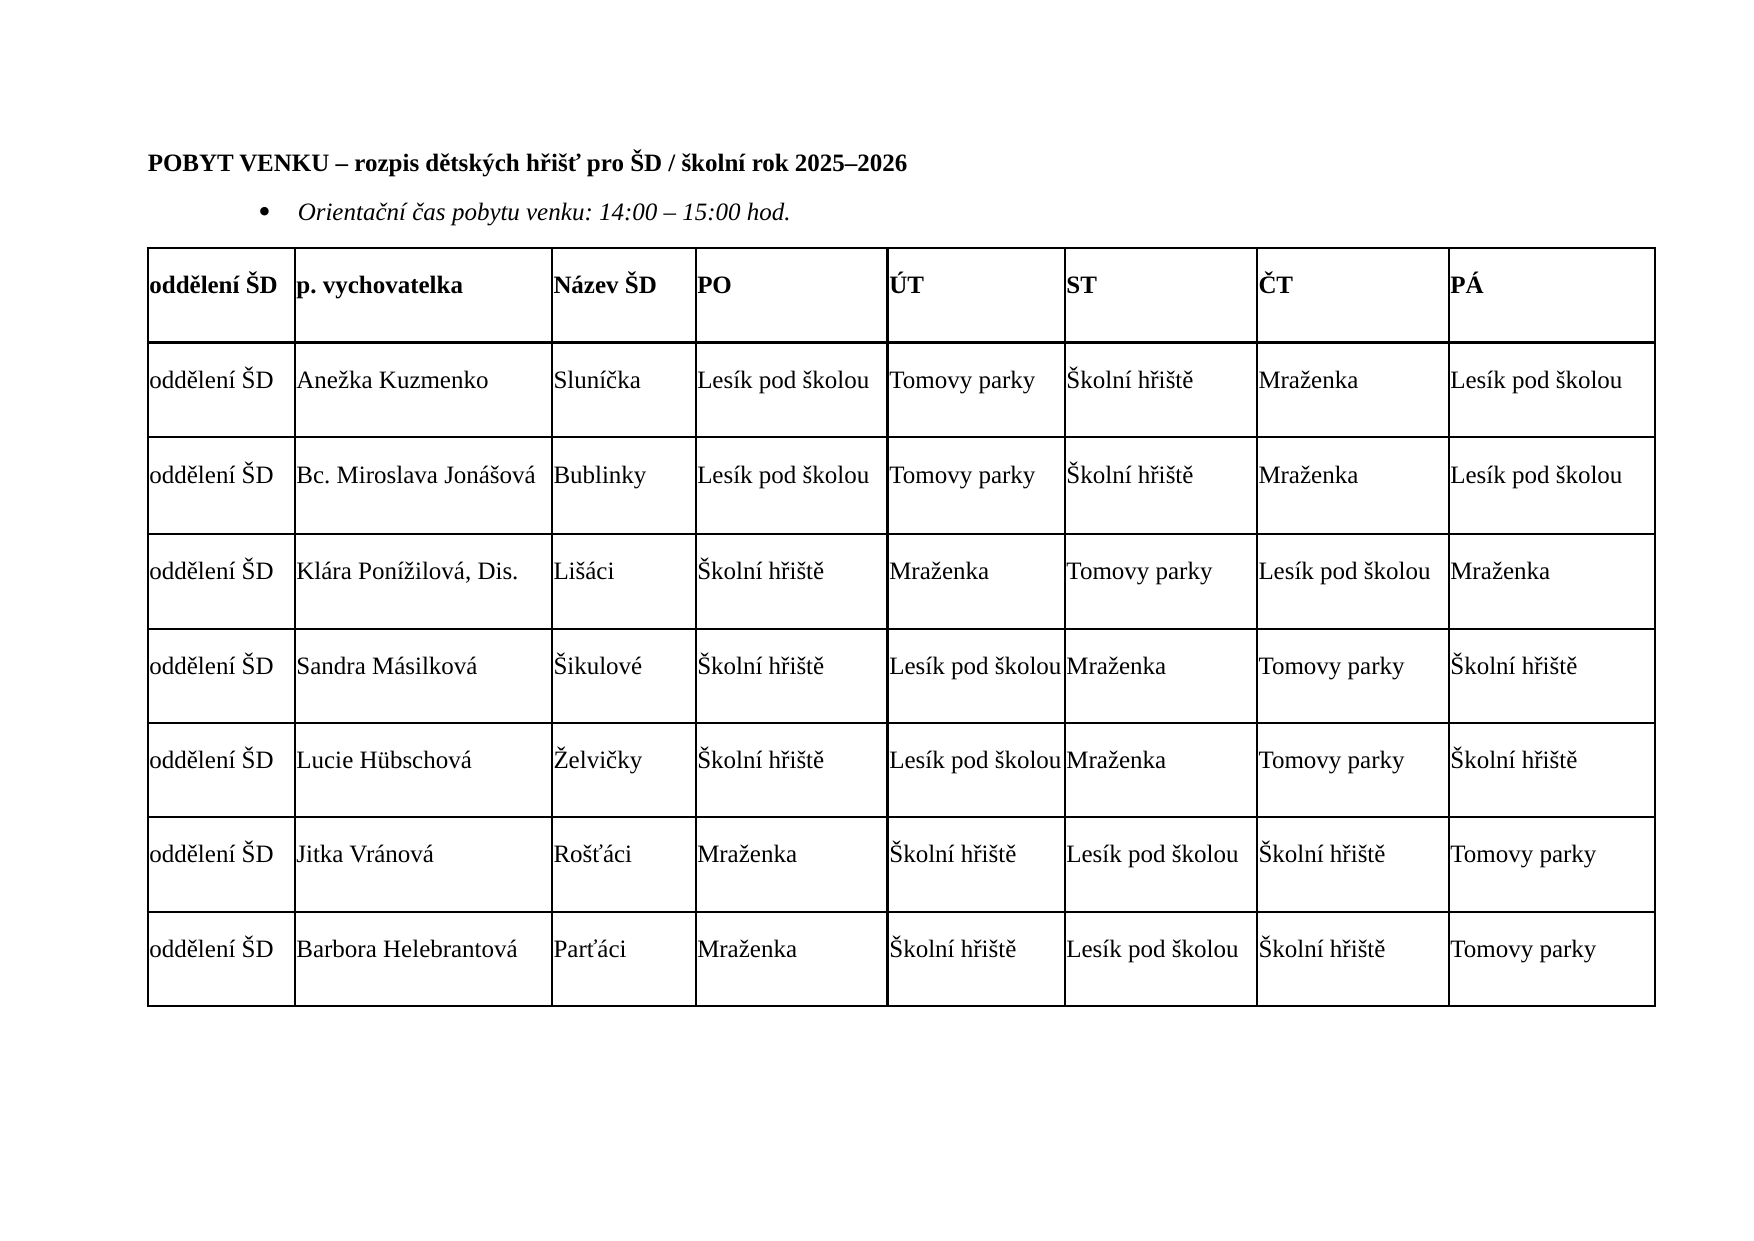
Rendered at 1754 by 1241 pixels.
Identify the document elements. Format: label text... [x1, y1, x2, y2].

text POBYT VENKU – rozpis dětských hřišť pro ŠD / školní rok 2025–2026 [148, 148, 1606, 176]
table_cell Lesík pod školou [1066, 913, 1256, 1005]
table_cell oddělení ŠD [149, 818, 294, 911]
table_header PO [697, 249, 886, 341]
table_header Název ŠD [553, 249, 695, 341]
table_cell Klára Ponížilová, Dis. [296, 535, 551, 627]
table_cell Školní hřiště [1066, 438, 1256, 533]
table_header ÚT [889, 249, 1064, 341]
table_cell Školní hřiště [697, 630, 886, 722]
table_cell Tomovy parky [889, 438, 1064, 533]
table_header ST [1066, 249, 1256, 341]
table_cell oddělení ŠD [149, 724, 294, 816]
table_cell Školní hřiště [1258, 913, 1448, 1005]
table_cell Lesík pod školou [889, 630, 1064, 722]
table_header ČT [1258, 249, 1448, 341]
table_cell Anežka Kuzmenko [296, 344, 551, 436]
table_cell Mraženka [889, 535, 1064, 627]
table_cell Barbora Helebrantová [296, 913, 551, 1005]
table_cell Školní hřiště [1066, 344, 1256, 436]
table_cell Lesík pod školou [697, 344, 886, 436]
table_cell Bc. Miroslava Jonášová [296, 438, 551, 533]
table_cell Lesík pod školou [1258, 535, 1448, 627]
table_cell Školní hřiště [889, 913, 1064, 1005]
table_cell Lucie Hübschová [296, 724, 551, 816]
table_cell Sandra Másilková [296, 630, 551, 722]
table_cell Tomovy parky [1066, 535, 1256, 627]
table_cell Mraženka [697, 913, 886, 1005]
table_cell Lesík pod školou [889, 724, 1064, 816]
table_header oddělení ŠD [149, 249, 294, 341]
table_cell oddělení ŠD [149, 630, 294, 722]
table_header p. vychovatelka [296, 249, 551, 341]
table_cell Parťáci [553, 913, 695, 1005]
table_cell Mraženka [1066, 630, 1256, 722]
table_cell Rošťáci [553, 818, 695, 911]
table_cell Lesík pod školou [1066, 818, 1256, 911]
table_cell Školní hřiště [1450, 630, 1654, 722]
table_cell Mraženka [1258, 438, 1448, 533]
table_cell oddělení ŠD [149, 344, 294, 436]
table_cell oddělení ŠD [149, 535, 294, 627]
table_cell Lesík pod školou [1450, 344, 1654, 436]
table_cell Lesík pod školou [1450, 438, 1654, 533]
table_cell Školní hřiště [1450, 724, 1654, 816]
table_cell Jitka Vránová [296, 818, 551, 911]
table_cell oddělení ŠD [149, 438, 294, 533]
table_cell oddělení ŠD [149, 913, 294, 1005]
table_cell Školní hřiště [1258, 818, 1448, 911]
table_cell Školní hřiště [697, 535, 886, 627]
table_cell Tomovy parky [1450, 818, 1654, 911]
table_cell Mraženka [1450, 535, 1654, 627]
table_cell Tomovy parky [1258, 630, 1448, 722]
table_cell Šikulové [553, 630, 695, 722]
table_cell Tomovy parky [1258, 724, 1448, 816]
table_cell Lesík pod školou [697, 438, 886, 533]
table_cell Bublinky [553, 438, 695, 533]
table_cell Mraženka [1066, 724, 1256, 816]
list Orientační čas pobytu venku: 14:00 – 15:00 hod. [260, 197, 1606, 226]
table_cell Mraženka [1258, 344, 1448, 436]
table_cell Sluníčka [553, 344, 695, 436]
table_cell Školní hřiště [697, 724, 886, 816]
table_cell Školní hřiště [889, 818, 1064, 911]
table_header PÁ [1450, 249, 1654, 341]
table_cell Lišáci [553, 535, 695, 627]
table_cell Mraženka [697, 818, 886, 911]
table_cell Želvičky [553, 724, 695, 816]
table_cell Tomovy parky [1450, 913, 1654, 1005]
table_cell Tomovy parky [889, 344, 1064, 436]
